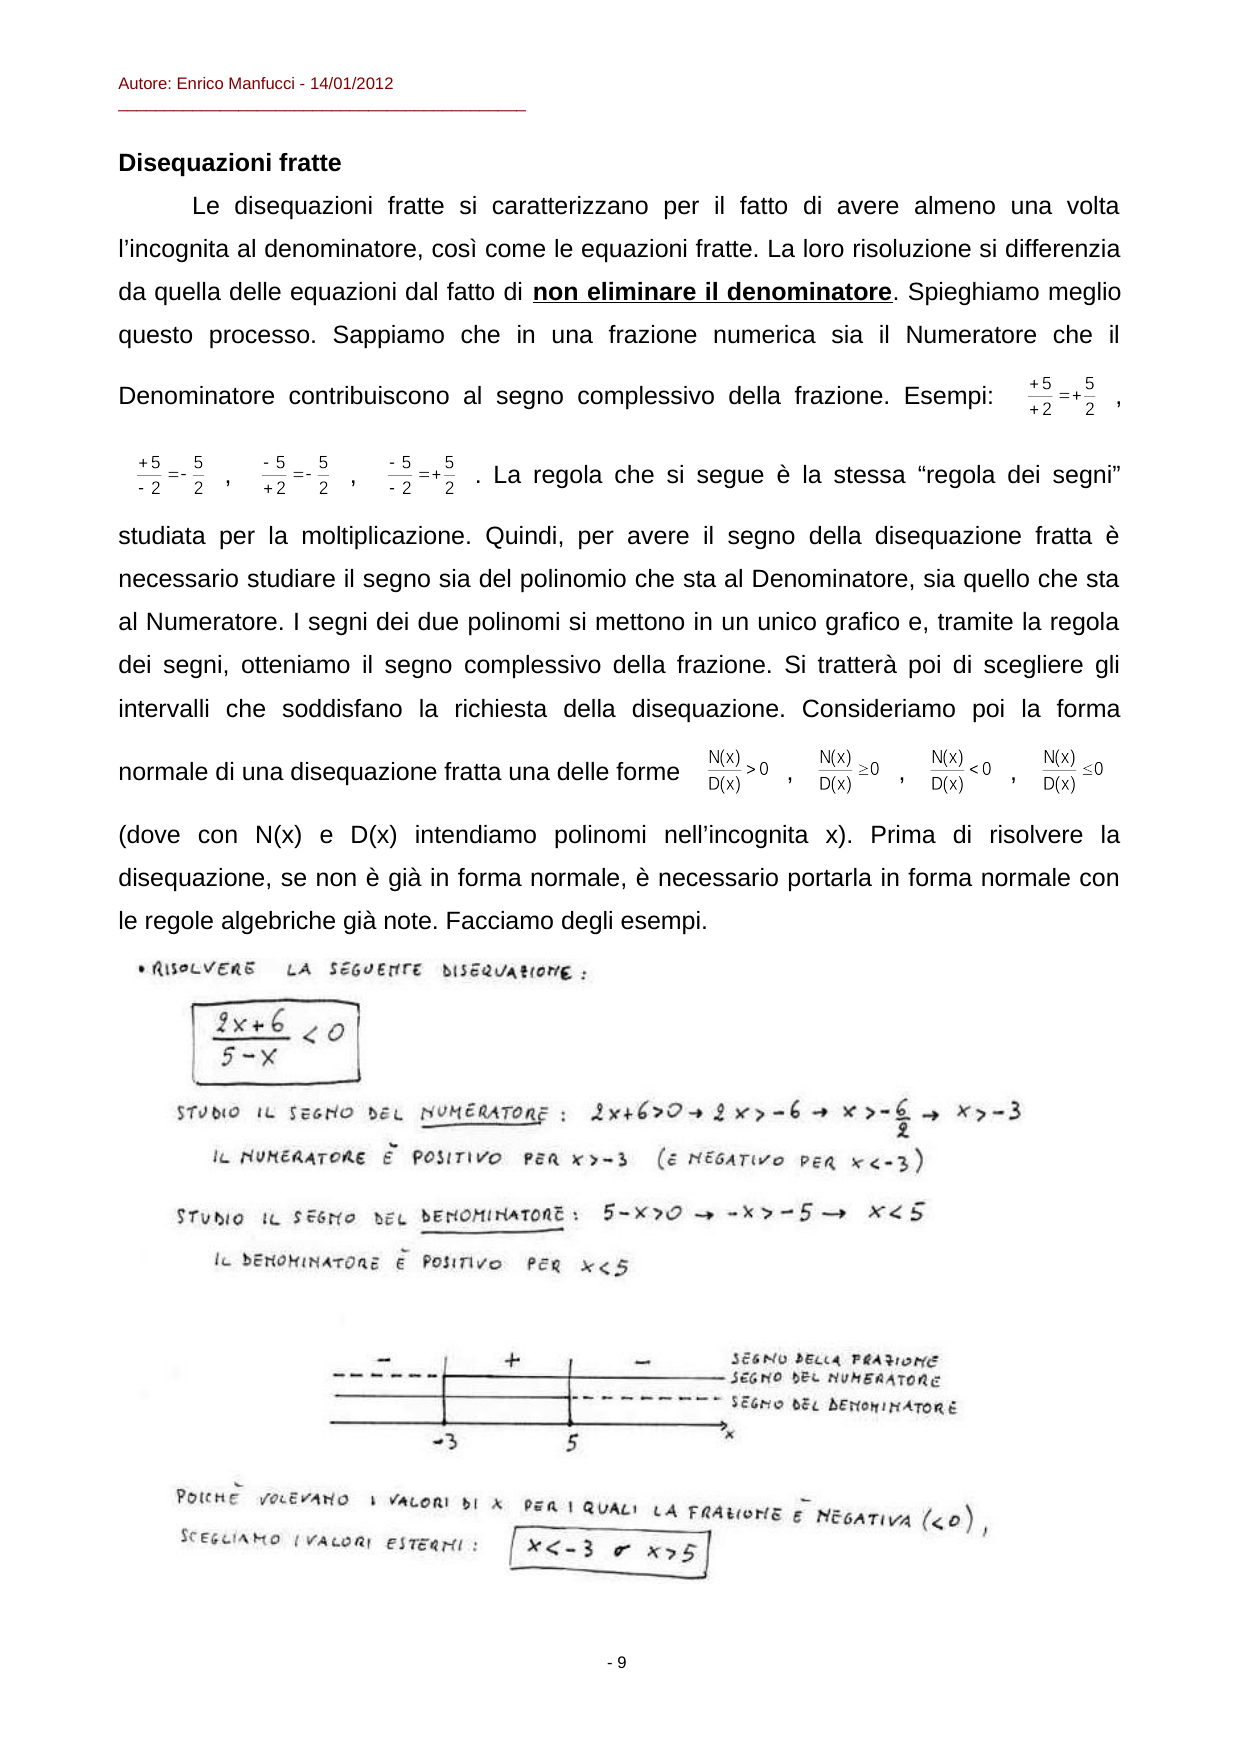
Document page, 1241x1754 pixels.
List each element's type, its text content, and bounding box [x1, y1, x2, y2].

text Disequazioni fratte [118, 148, 1122, 176]
text Le disequazioni fratte si caratterizzano per il fatto di avere almeno una volta l’incognita al denominatore, così come le equazioni fratte. La loro risoluzione si differenzia da quella delle equazioni dal fatto di non eliminare il denominatore. Spieghiamo meglio questo processo. Sappiamo che in una frazione numerica sia il Numeratore che il Denominatore contribuiscono al segno complessivo della frazione. Esempi: , , , . La regola che si segue è la stessa “regola dei segni” studiata per la moltiplicazione. Quindi, per avere il segno della disequazione fratta è necessario studiare il segno sia del polinomio che sta al Denominatore, sia quello che sta al Numeratore. I segni dei due polinomi si mettono in un unico grafico e, tramite la regola dei segni, otteniamo il segno complessivo della frazione. Si tratterà poi di scegliere gli intervalli che soddisfano la richiesta della disequazione. Consideriamo poi la forma normale di una disequazione fratta una delle forme , , , (dove con N(x) e D(x) intendiamo polinomi nell’incognita x). Prima di risolvere la disequazione, se non è già in forma normale, è necessario portarla in forma normale con le regole algebriche già note. Facciamo degli esempi. [118, 191, 1122, 935]
picture [134, 958, 1026, 1584]
